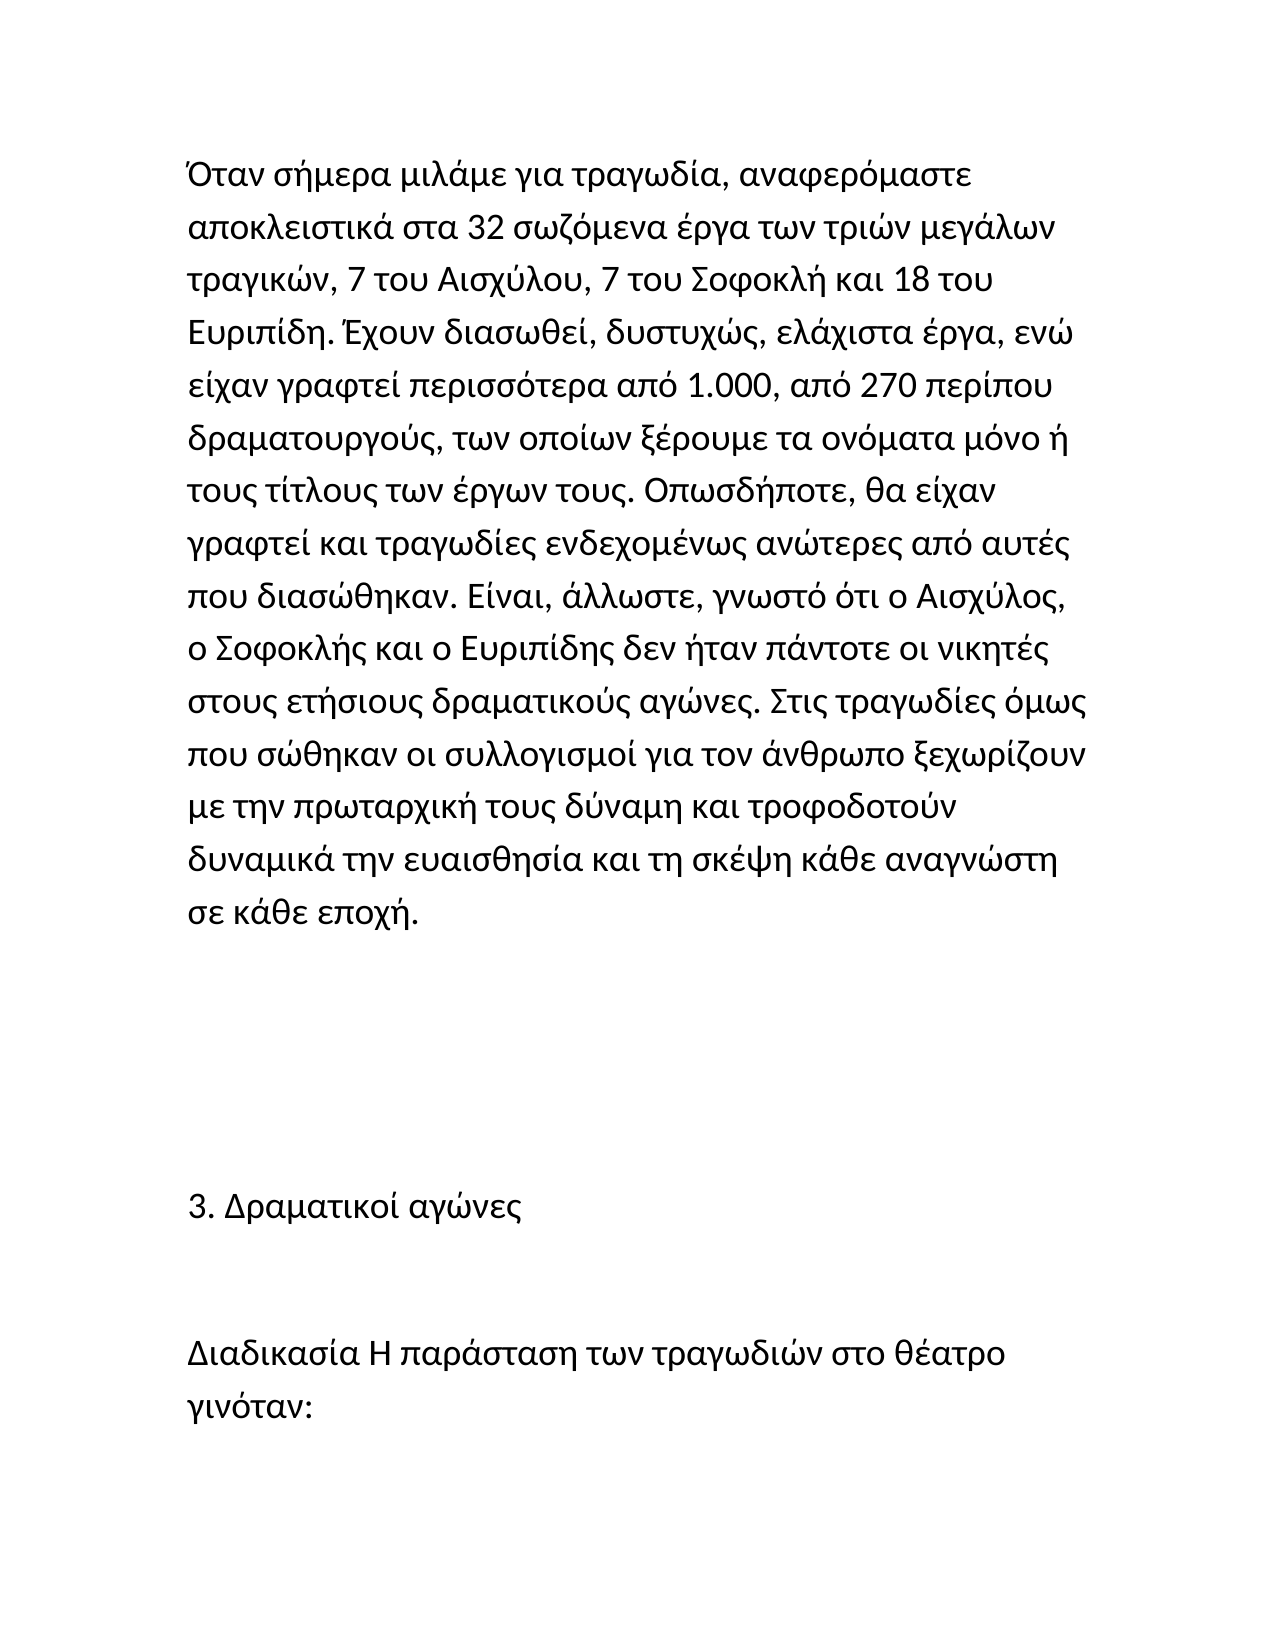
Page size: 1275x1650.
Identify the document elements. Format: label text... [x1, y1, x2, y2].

text 3. Δραματικοί αγώνες [187, 1182, 1087, 1228]
text Διαδικασία H παράσταση των τραγωδιών στο θέατρο γινόταν: [187, 1329, 1087, 1428]
text Όταν σήμερα μιλάμε για τραγωδία, αναφερόμαστε αποκλειστικά στα 32 σωζόμενα έργα των τριών μεγάλων τραγικών, 7 του Αισχύλου, 7 του Σοφοκλή και 18 του Ευριπίδη. Έχουν διασωθεί, δυστυχώς, ελάχιστα έργα, ενώ είχαν γραφτεί περισσότερα από 1.000, από 270 περίπου δραματουργούς, των οποίων ξέρουμε τα ονόματα μόνο ή τους τίτλους των έργων τους. Οπωσδήποτε, θα είχαν γραφτεί και τραγωδίες ενδεχομένως ανώτερες από αυτές που διασώθηκαν. Είναι, άλλωστε, γνωστό ότι ο Αισχύλος, ο Σοφοκλής και ο Ευριπίδης δεν ήταν πάντοτε οι νικητές στους ετήσιους δραματικούς αγώνες. Στις τραγωδίες όμως που σώθηκαν οι συλλογισμοί για τον άνθρωπο ξεχωρίζουν με την πρωταρχική τους δύναμη και τροφοδοτούν δυναμικά την ευαισθησία και τη σκέψη κάθε αναγνώστη σε κάθε εποχή. [187, 150, 1087, 934]
